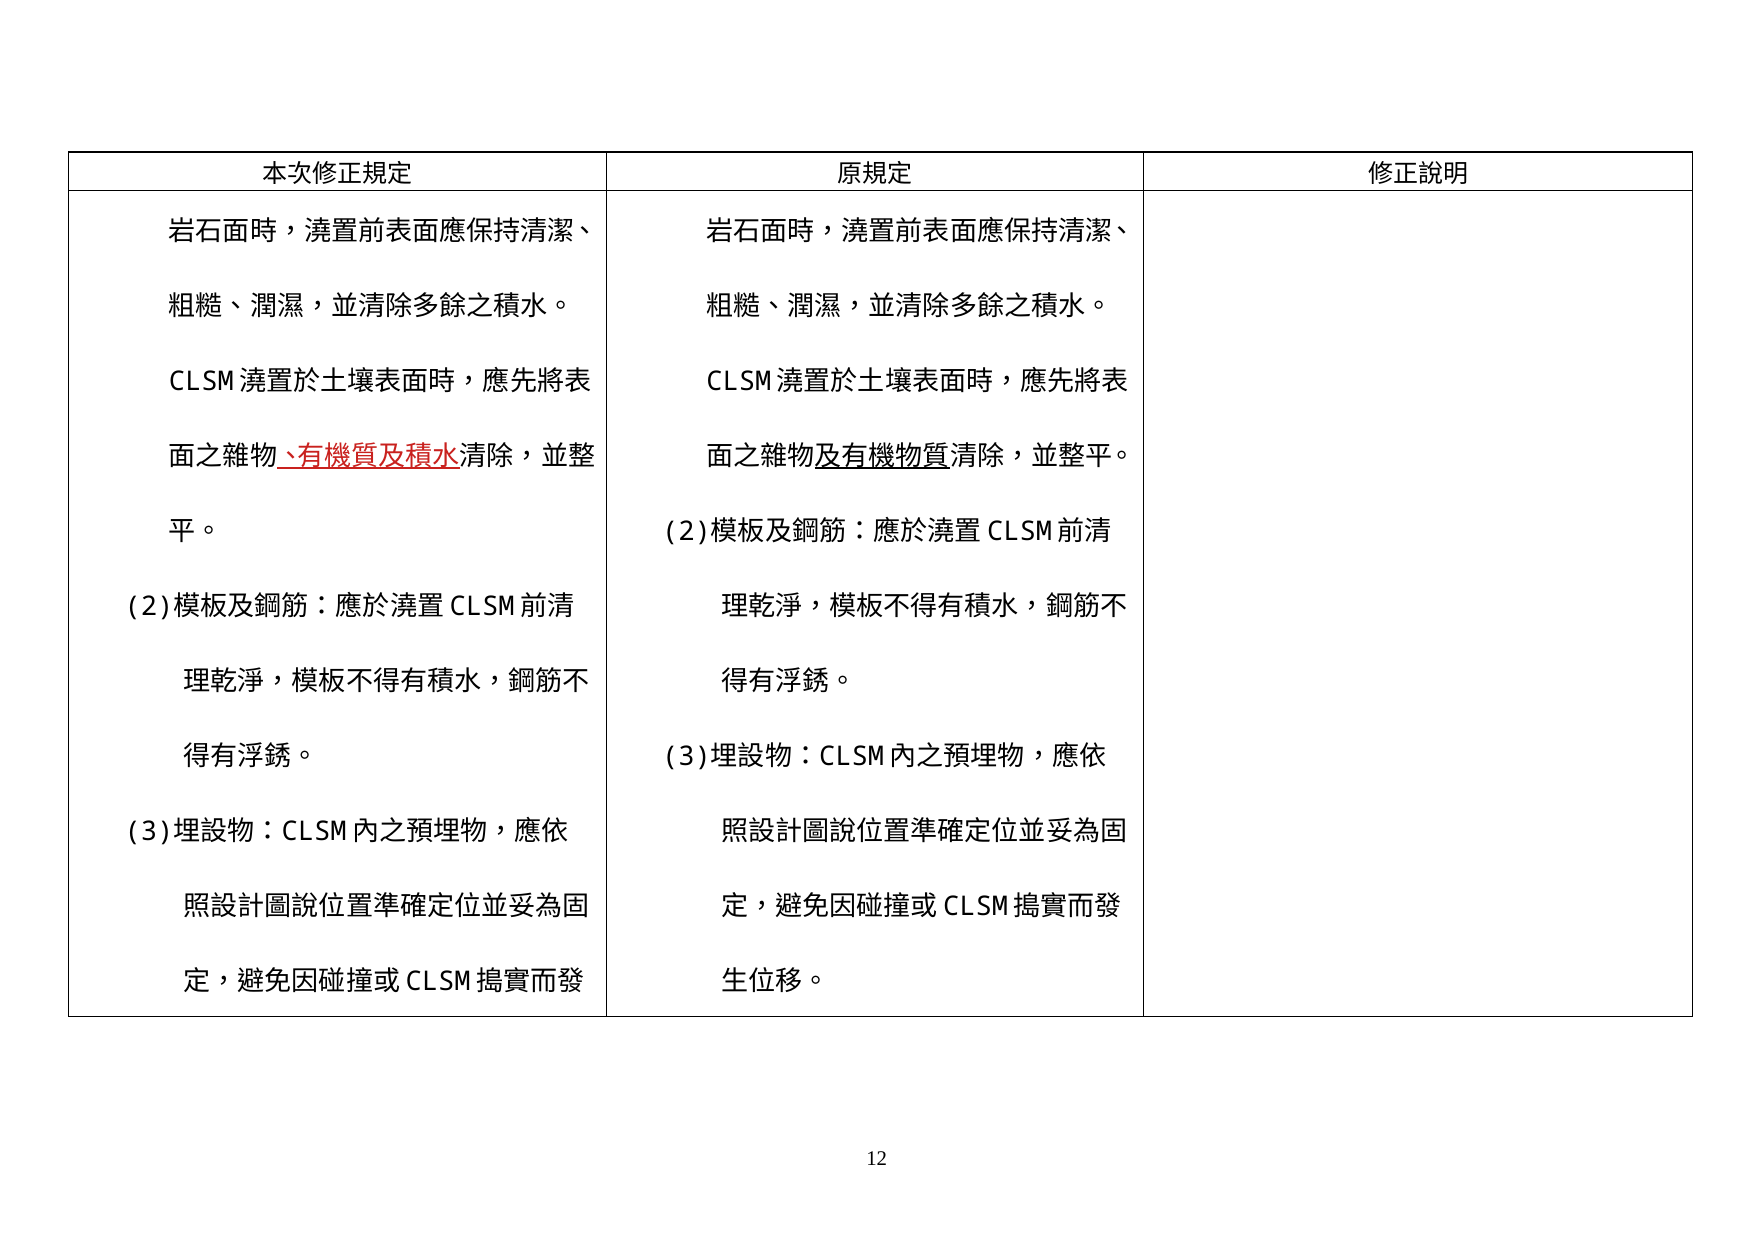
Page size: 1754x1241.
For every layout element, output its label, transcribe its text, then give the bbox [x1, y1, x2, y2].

table_cell [1144, 191, 1692, 1016]
table_cell 岩石面時，澆置前表面應保持清潔、粗糙、潤濕，並清除多餘之積水。 CLSM澆置於土壤表面時，應先將表面之雜物、有機質及積水清除，並整平。 (2)模板及鋼筋：應於澆置CLSM前清理乾淨，模板不得有積水，鋼筋不得有浮銹。 (3)埋設物：CLSM內之預埋物，應依照設計圖說位置準確定位並妥為固定，避免因碰撞或CLSM搗實而發 [69, 191, 606, 1016]
table_header 修正說明 [1144, 153, 1692, 190]
table_header 本次修正規定 [69, 153, 606, 190]
table_header 原規定 [607, 153, 1143, 190]
table_cell 岩石面時，澆置前表面應保持清潔、粗糙、潤濕，並清除多餘之積水。 CLSM澆置於土壤表面時，應先將表面之雜物及有機物質清除，並整平。 (2)模板及鋼筋：應於澆置CLSM前清理乾淨，模板不得有積水，鋼筋不得有浮銹。 (3)埋設物：CLSM內之預埋物，應依照設計圖說位置準確定位並妥為固定，避免因碰撞或CLSM搗實而發生位移。 [607, 191, 1143, 1016]
